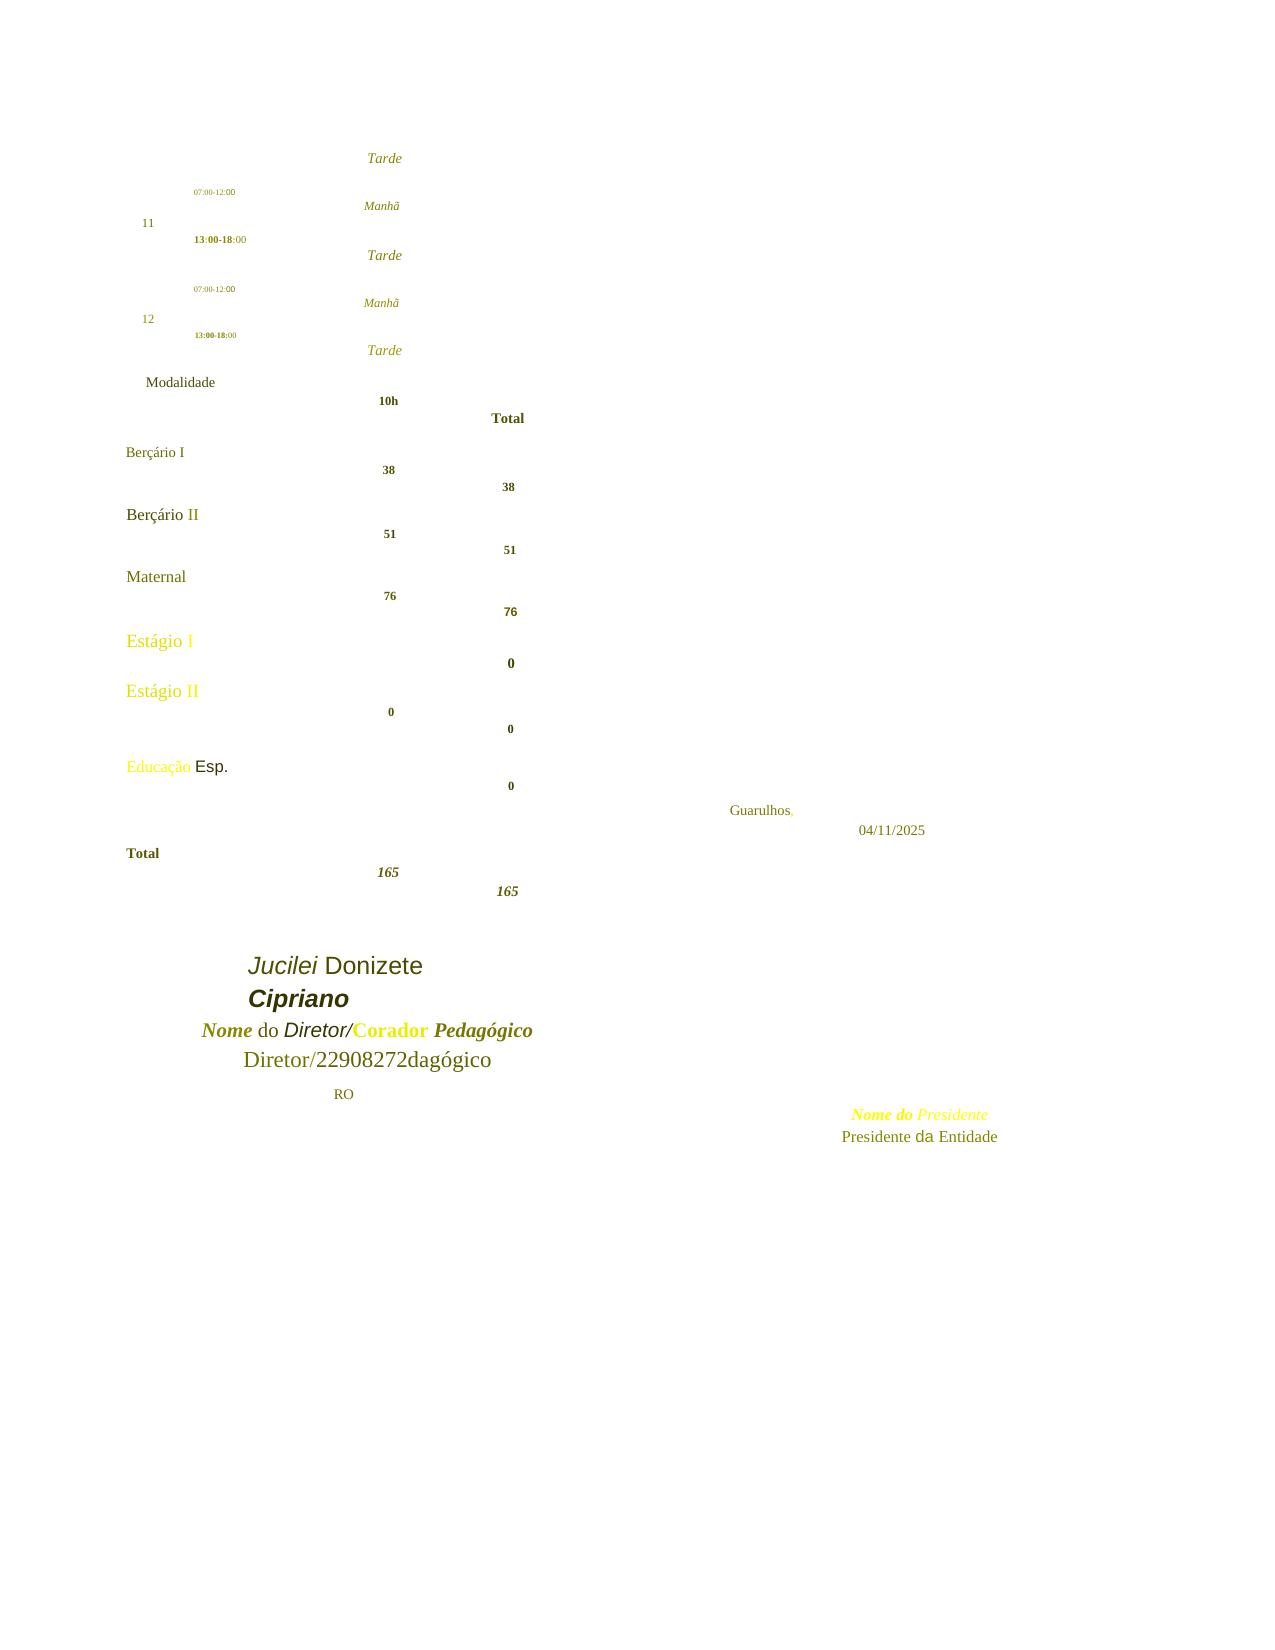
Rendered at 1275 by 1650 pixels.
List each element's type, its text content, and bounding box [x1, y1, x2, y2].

text Estágio I [126, 630, 229, 651]
text 11 [142, 215, 193, 230]
text 76 [503, 605, 558, 619]
text 0 [508, 779, 553, 793]
text Jucilei Donizete Cipriano [248, 951, 493, 1012]
text 165 [496, 883, 562, 900]
text 0 [388, 705, 433, 719]
text Maternal [126, 567, 229, 586]
text 13:00-18:00 [194, 330, 291, 340]
text RO [333, 1086, 396, 1103]
text Guarulhos, [729, 802, 846, 819]
text Total [126, 844, 206, 861]
text 0 [507, 722, 553, 736]
text Educação Esp. [126, 757, 270, 776]
text 04/11/2025 [858, 821, 981, 838]
text Tarde [367, 150, 449, 167]
text Manhã [363, 296, 454, 310]
text Berçário II [126, 505, 241, 524]
text 12 [142, 312, 193, 326]
text Tarde [367, 247, 451, 264]
text 51 [503, 543, 557, 557]
text Estágio II [126, 680, 233, 702]
text Total [491, 410, 571, 427]
text 38 [382, 463, 438, 477]
text 76 [383, 588, 439, 603]
text 13:00-18:00 [194, 233, 290, 245]
text Berçário I [126, 443, 236, 460]
text Nome do Presidente Presidente da Entidade [817, 1105, 1022, 1146]
text 10h [378, 393, 443, 408]
text 165 [377, 864, 442, 881]
text 38 [502, 479, 558, 494]
text 0 [507, 655, 554, 671]
text Tarde [367, 341, 449, 358]
text Nome do Diretor/Corador Pedagógico Diretor/22908272dagógico [181, 1018, 553, 1073]
text Modalidade [146, 374, 278, 391]
text 07:00-12:00 [193, 188, 290, 197]
text 51 [383, 527, 437, 541]
text Manhã [364, 199, 454, 213]
text 07:00-12:00 [193, 284, 290, 294]
